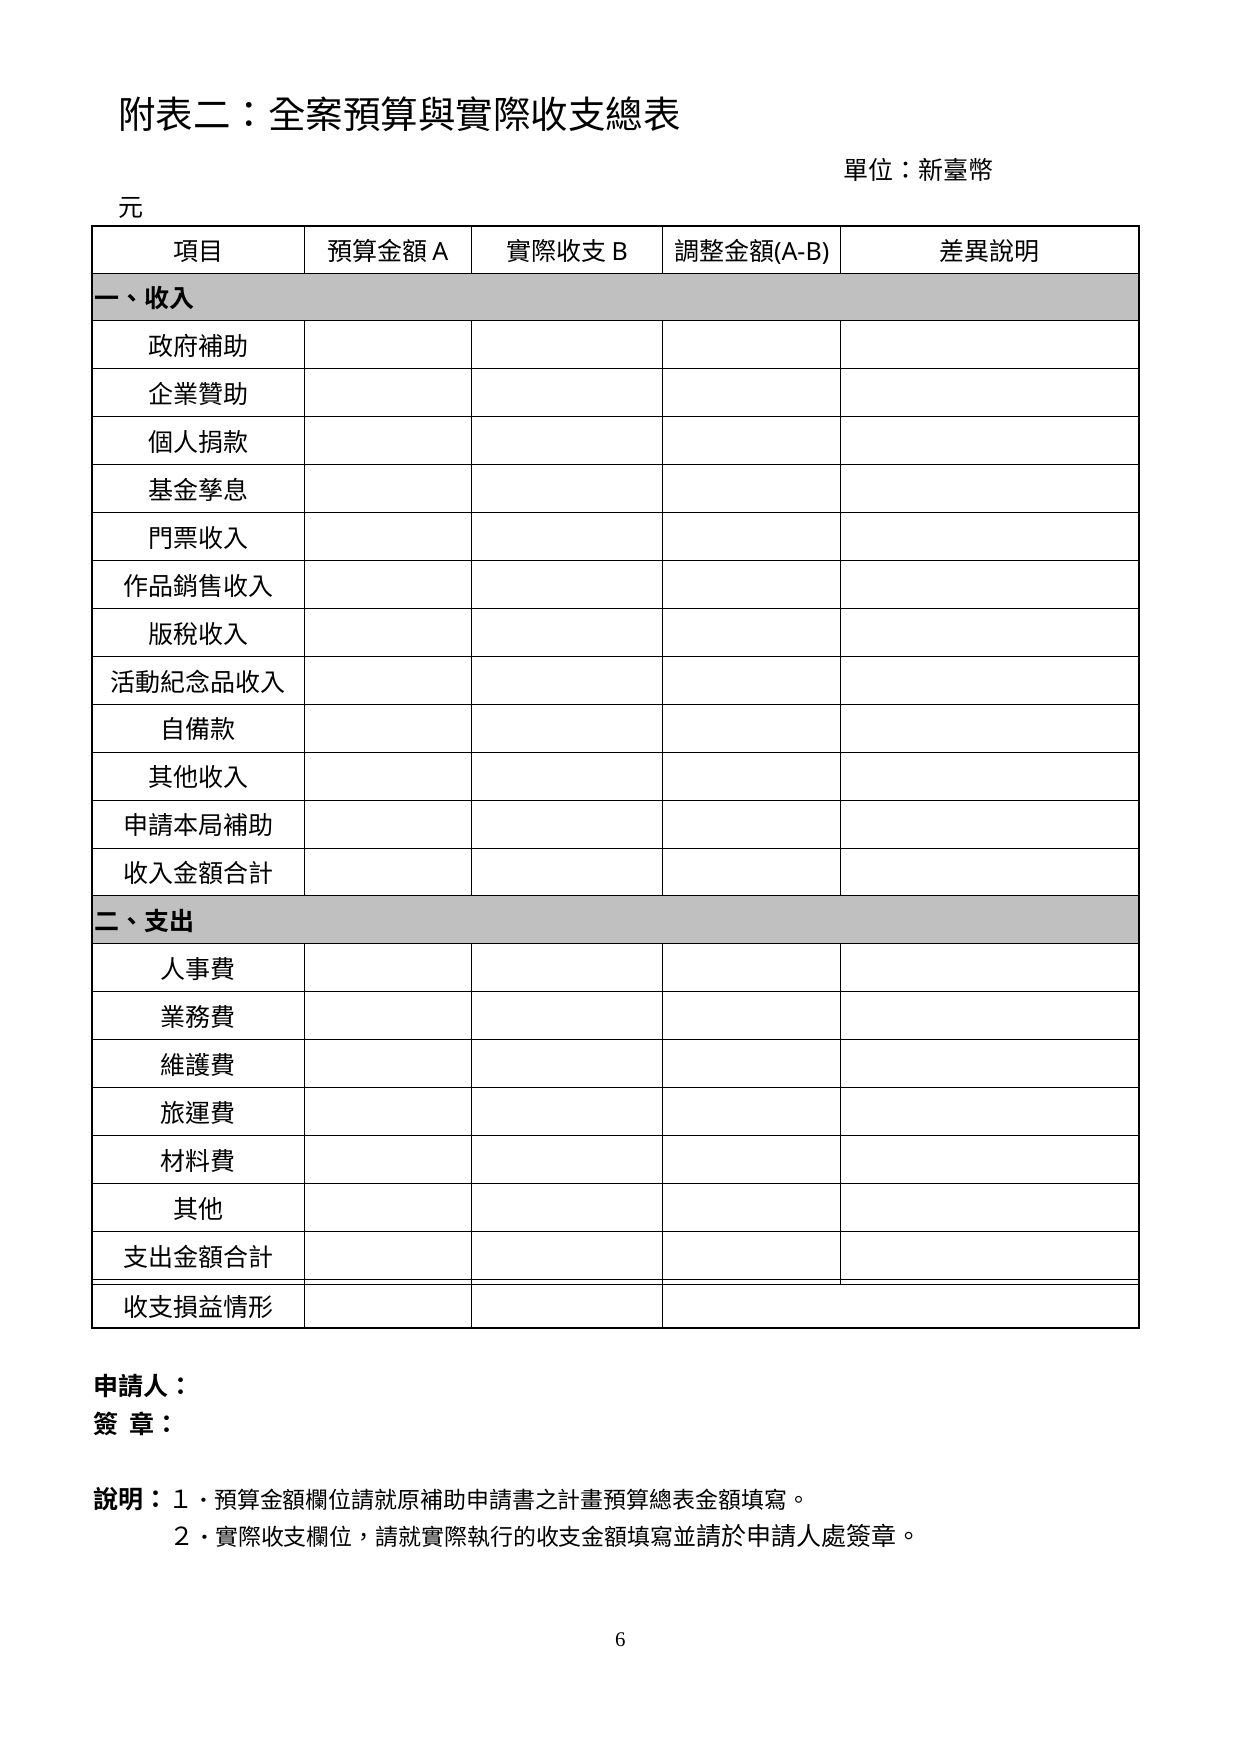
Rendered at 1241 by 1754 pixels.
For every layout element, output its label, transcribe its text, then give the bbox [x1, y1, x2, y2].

table_cell [305, 944, 471, 991]
table_cell 人事費 [93, 944, 304, 991]
table_cell 收支損益情形 [93, 1285, 304, 1327]
table_cell [663, 465, 840, 512]
table_cell [472, 513, 662, 560]
text 申請人： [93, 1366, 1122, 1404]
table_cell [841, 705, 1138, 752]
table_cell [472, 609, 662, 656]
table_cell [93, 1280, 304, 1284]
text 簽 章： [93, 1404, 1122, 1441]
table_cell [663, 753, 840, 799]
table_cell [472, 849, 662, 895]
table_cell [472, 1232, 662, 1279]
table_cell [305, 1136, 471, 1183]
table_cell [841, 849, 1138, 895]
table_cell [663, 944, 840, 991]
table_cell [663, 801, 840, 847]
table_cell 政府補助 [93, 321, 304, 368]
table_cell [305, 753, 471, 799]
table_cell [663, 705, 840, 752]
table_cell [472, 465, 662, 512]
table_cell 收入金額合計 [93, 849, 304, 895]
table_cell [663, 1136, 840, 1183]
table_cell 業務費 [93, 992, 304, 1039]
table_cell [305, 1285, 471, 1327]
table_cell [305, 369, 471, 416]
table_cell [663, 1040, 840, 1087]
table_cell [663, 849, 840, 895]
table_cell [305, 1232, 471, 1279]
table_cell [663, 417, 840, 464]
table_cell [305, 465, 471, 512]
table_cell [841, 1088, 1138, 1135]
table_cell [305, 1184, 471, 1231]
table_cell [663, 321, 840, 368]
table_cell 支出金額合計 [93, 1232, 304, 1279]
table_cell [472, 321, 662, 368]
table_cell [305, 609, 471, 656]
table_cell [841, 1136, 1138, 1183]
table_cell [663, 609, 840, 656]
table_cell [305, 801, 471, 847]
table_cell [472, 992, 662, 1039]
table_cell [305, 321, 471, 368]
table_header 差異說明 [841, 227, 1138, 272]
table_cell 旅運費 [93, 1088, 304, 1135]
table_cell [472, 944, 662, 991]
table_cell [305, 992, 471, 1039]
table_cell [305, 705, 471, 752]
table_cell 活動紀念品收入 [93, 657, 304, 704]
table_cell [841, 1184, 1138, 1231]
text 說明：１．預算金額欄位請就原補助申請書之計畫預算總表金額填寫。 [93, 1479, 1122, 1516]
table_cell [472, 1280, 662, 1284]
text ２．實際收支欄位，請就實際執行的收支金額填寫並請於申請人處簽章。 [118, 1516, 1122, 1554]
table_cell [305, 561, 471, 608]
table_cell [841, 1280, 1138, 1284]
table_cell [841, 417, 1138, 464]
table_cell [663, 561, 840, 608]
table_cell [841, 561, 1138, 608]
table_cell 版稅收入 [93, 609, 304, 656]
table_cell [841, 801, 1138, 847]
table_cell [841, 465, 1138, 512]
table_cell 其他收入 [93, 753, 304, 799]
table_cell [305, 513, 471, 560]
table_cell [472, 417, 662, 464]
table_cell [663, 1088, 840, 1135]
table_cell [472, 657, 662, 704]
table_cell [472, 1088, 662, 1135]
table_cell 基金孳息 [93, 465, 304, 512]
table_cell 材料費 [93, 1136, 304, 1183]
table_cell [663, 1280, 840, 1284]
table_cell [305, 657, 471, 704]
table_cell [472, 705, 662, 752]
table_cell [663, 369, 840, 416]
text 附表二：全案預算與實際收支總表 [118, 74, 1122, 149]
table_cell 二、支出 [93, 896, 1138, 943]
table_cell [841, 1232, 1138, 1279]
table_cell [663, 1184, 840, 1231]
table_cell [472, 1136, 662, 1183]
table_cell [305, 417, 471, 464]
table_cell 其他 [93, 1184, 304, 1231]
table_cell [472, 753, 662, 799]
table_cell [841, 1040, 1138, 1087]
table_cell [472, 1285, 662, 1327]
table_cell [305, 849, 471, 895]
table_cell [472, 1040, 662, 1087]
table_cell [663, 992, 840, 1039]
table_cell [305, 1280, 471, 1284]
table_header 項目 [93, 227, 304, 272]
table_cell [841, 609, 1138, 656]
table_cell [472, 561, 662, 608]
table_cell [472, 1184, 662, 1231]
table_cell [472, 801, 662, 847]
table_cell [663, 1285, 1138, 1327]
table_header 調整金額(A-B) [663, 227, 840, 272]
table_cell [841, 944, 1138, 991]
table_cell 個人捐款 [93, 417, 304, 464]
table_cell 申請本局補助 [93, 801, 304, 847]
table_header 實際收支B [472, 227, 662, 272]
table_cell [841, 992, 1138, 1039]
table_cell [841, 369, 1138, 416]
table_cell [841, 753, 1138, 799]
table_cell [663, 657, 840, 704]
table_cell [841, 321, 1138, 368]
table_cell 自備款 [93, 705, 304, 752]
table_cell 門票收入 [93, 513, 304, 560]
table_cell [305, 1088, 471, 1135]
table_cell [841, 657, 1138, 704]
text 單位：新臺幣元 [118, 149, 1010, 224]
table_cell [663, 1232, 840, 1279]
table_cell [841, 513, 1138, 560]
table_header 預算金額A [305, 227, 471, 272]
table_cell [305, 1040, 471, 1087]
table_cell [663, 513, 840, 560]
table_cell 企業贊助 [93, 369, 304, 416]
table_cell 一、收入 [93, 274, 1138, 320]
table_cell [472, 369, 662, 416]
table_cell 維護費 [93, 1040, 304, 1087]
table_cell 作品銷售收入 [93, 561, 304, 608]
